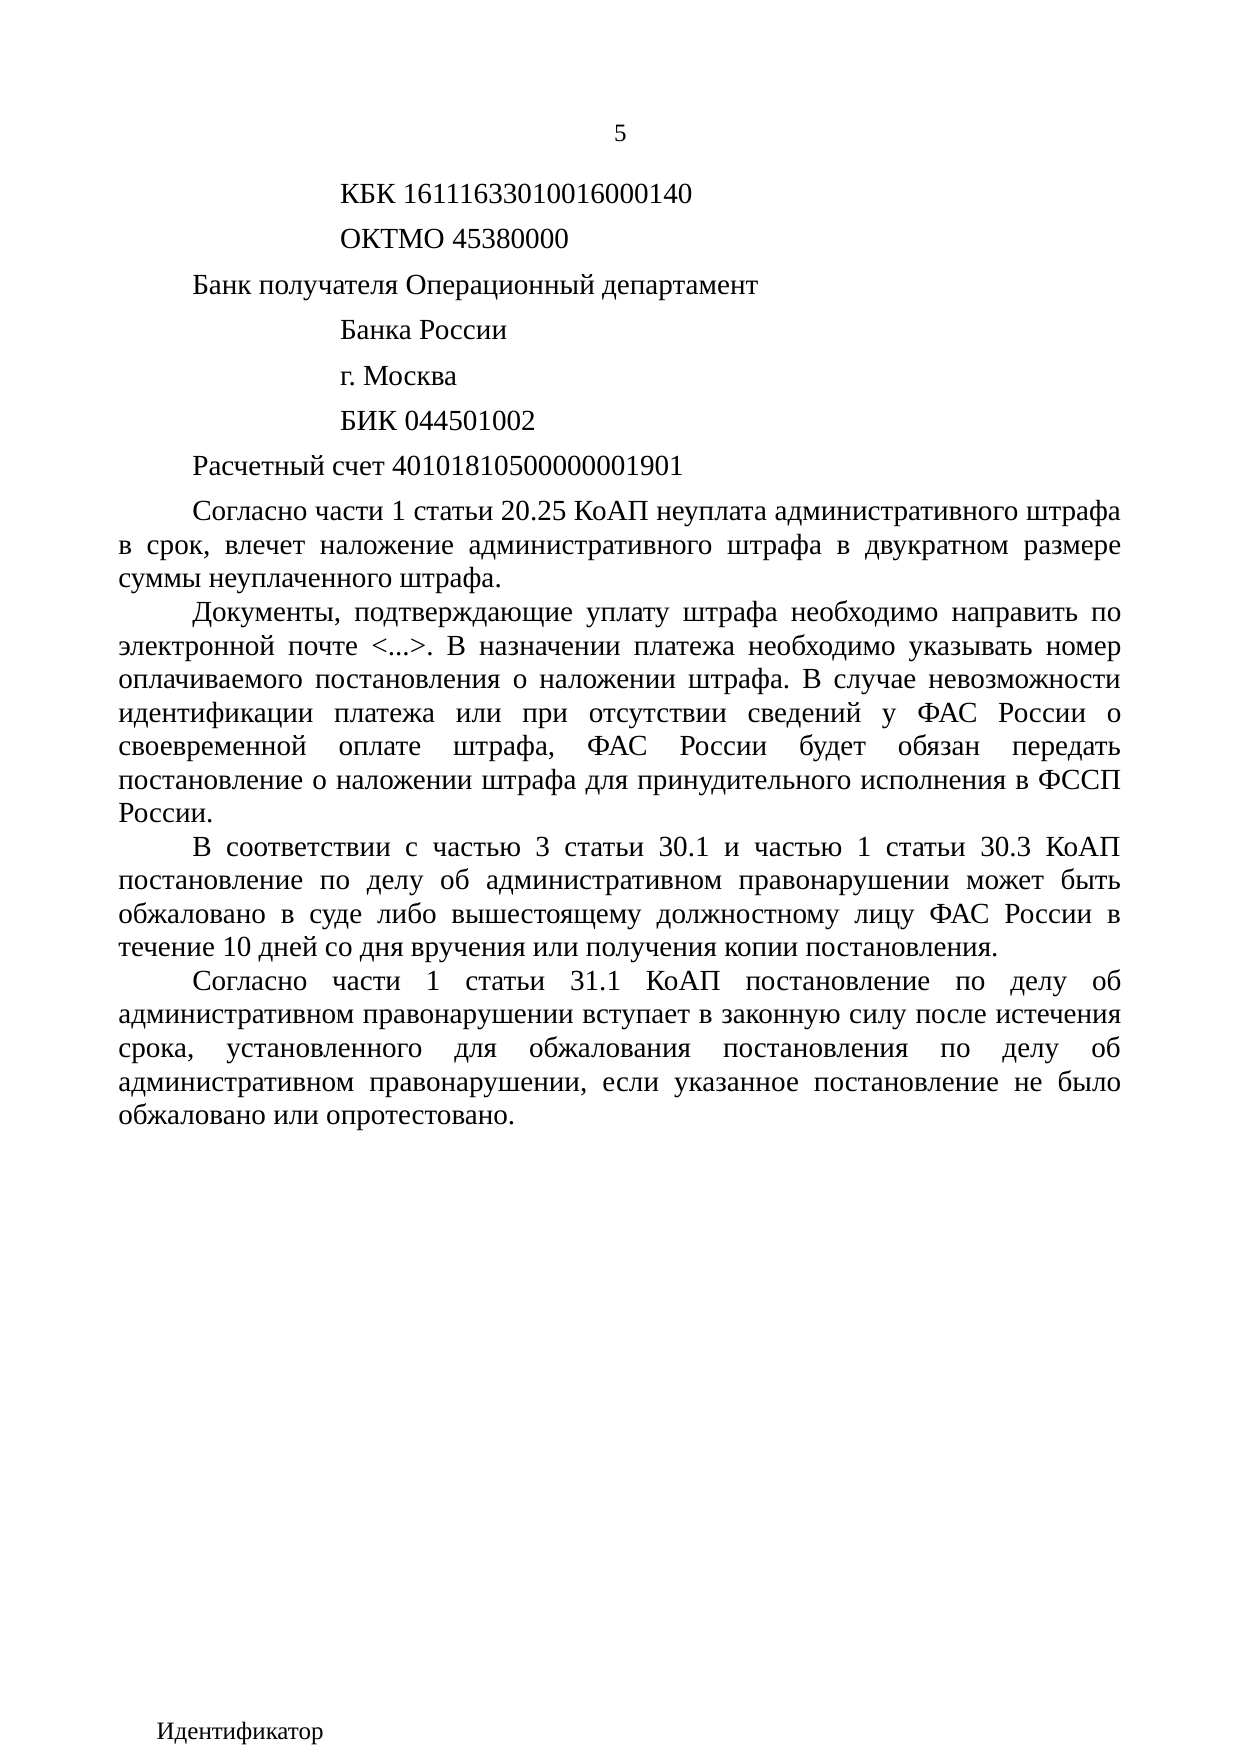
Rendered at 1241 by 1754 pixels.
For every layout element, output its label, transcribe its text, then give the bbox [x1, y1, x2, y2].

text Согласно части 1 статьи 31.1 КоАП постановление по делу об административном правонарушении вступает в законную силу после истечения срока, установленного для обжалования постановления по делу об административном правонарушении, если указанное постановление не было обжаловано или опротестовано. [118, 963, 1122, 1131]
text Документы, подтверждающие уплату штрафа необходимо направить по электронной почте <...>. В назначении платежа необходимо указывать номер оплачиваемого постановления о наложении штрафа. В случае невозможности идентификации платежа или при отсутствии сведений у ФАС России о своевременной оплате штрафа, ФАС России будет обязан передать постановление о наложении штрафа для принудительного исполнения в ФССП России. [118, 594, 1122, 829]
text Расчетный счет 40101810500000001901 [118, 448, 1122, 482]
text БИК 044501002 [118, 403, 1122, 436]
text Банк получателя Операционный департамент [118, 267, 1122, 301]
text КБК 16111633010016000140 [118, 176, 1122, 210]
text г. Москва [118, 358, 1122, 391]
text В соответствии с частью 3 статьи 30.1 и частью 1 статьи 30.3 КоАП постановление по делу об административном правонарушении может быть обжаловано в суде либо вышестоящему должностному лицу ФАС России в течение 10 дней со дня вручения или получения копии постановления. [118, 829, 1122, 963]
text Банка России [118, 312, 1122, 346]
text Согласно части 1 статьи 20.25 КоАП неуплата административного штрафа в срок, влечет наложение административного штрафа в двукратном размере суммы неуплаченного штрафа. [118, 493, 1122, 594]
text ОКТМО 45380000 [118, 222, 1122, 255]
